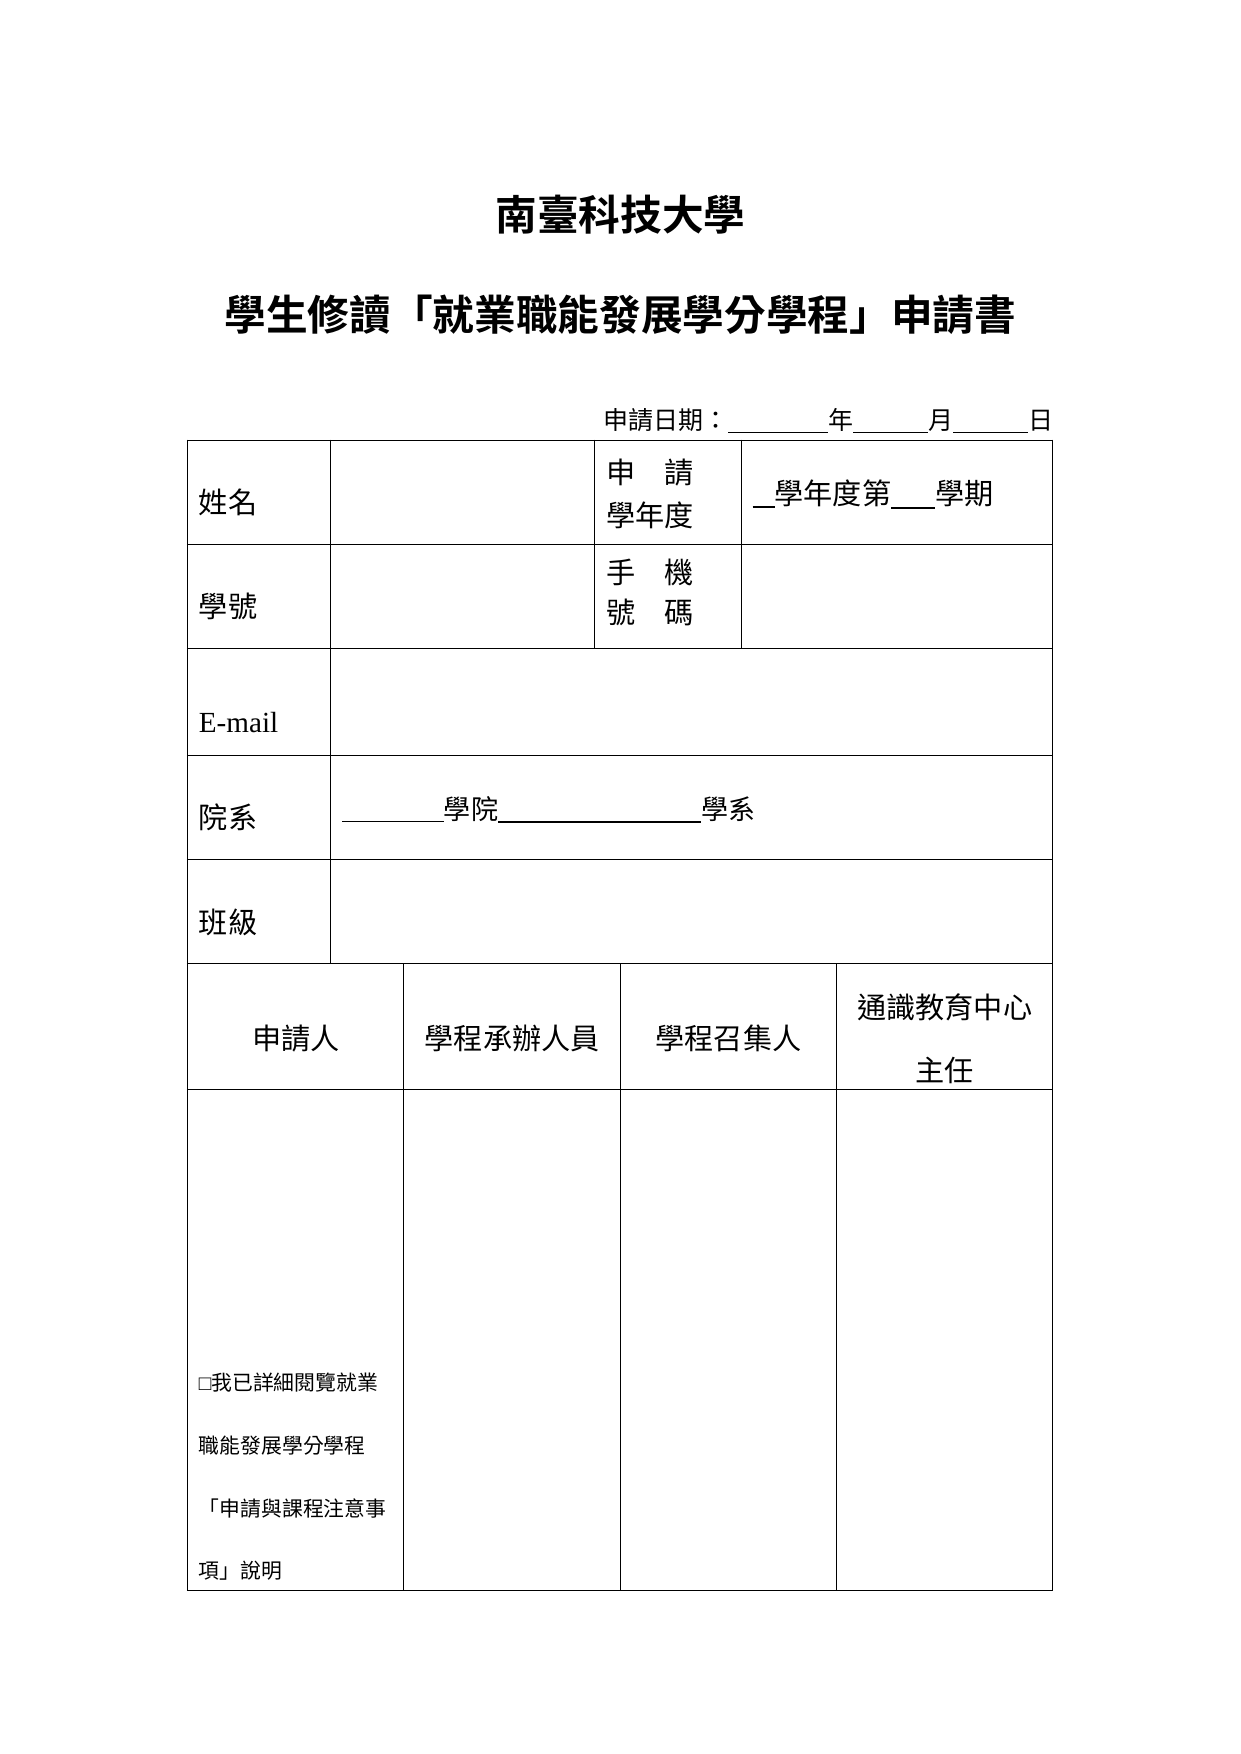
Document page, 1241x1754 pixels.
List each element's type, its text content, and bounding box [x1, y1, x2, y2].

table_cell [404, 1090, 620, 1590]
table_cell 學程召集人 [621, 964, 836, 1089]
table_cell [331, 545, 594, 648]
table_cell 通識教育中心主任 [837, 964, 1052, 1089]
table_header 申 請 學年度 [595, 441, 741, 544]
table_header [331, 441, 594, 544]
text 南臺科技大學 [187, 171, 1053, 233]
table_cell 學程承辦人員 [404, 964, 620, 1089]
text 申請日期： 年 月 日 [187, 377, 1053, 439]
table_cell [837, 1090, 1052, 1590]
table_cell 學院 學系 [331, 756, 1052, 859]
table_cell [742, 545, 1052, 648]
table_cell [331, 649, 1052, 755]
table_cell 申請人 [188, 964, 403, 1089]
text 學生修讀「就業職能發展學分學程」申請書 [187, 271, 1053, 333]
table_header 學年度第 學期 [742, 441, 1052, 544]
table_cell 手 機 號 碼 [595, 545, 741, 648]
table_cell E-mail [188, 649, 330, 755]
table_cell [621, 1090, 836, 1590]
table_cell 學號 [188, 545, 330, 648]
table_cell [331, 860, 1052, 963]
table_cell □我已詳細閱覽就業職能發展學分學程「申請與課程注意事項」說明 [188, 1090, 403, 1590]
table_header 姓名 [188, 441, 330, 544]
table_cell 院系 [188, 756, 330, 859]
table_cell 班級 [188, 860, 330, 963]
